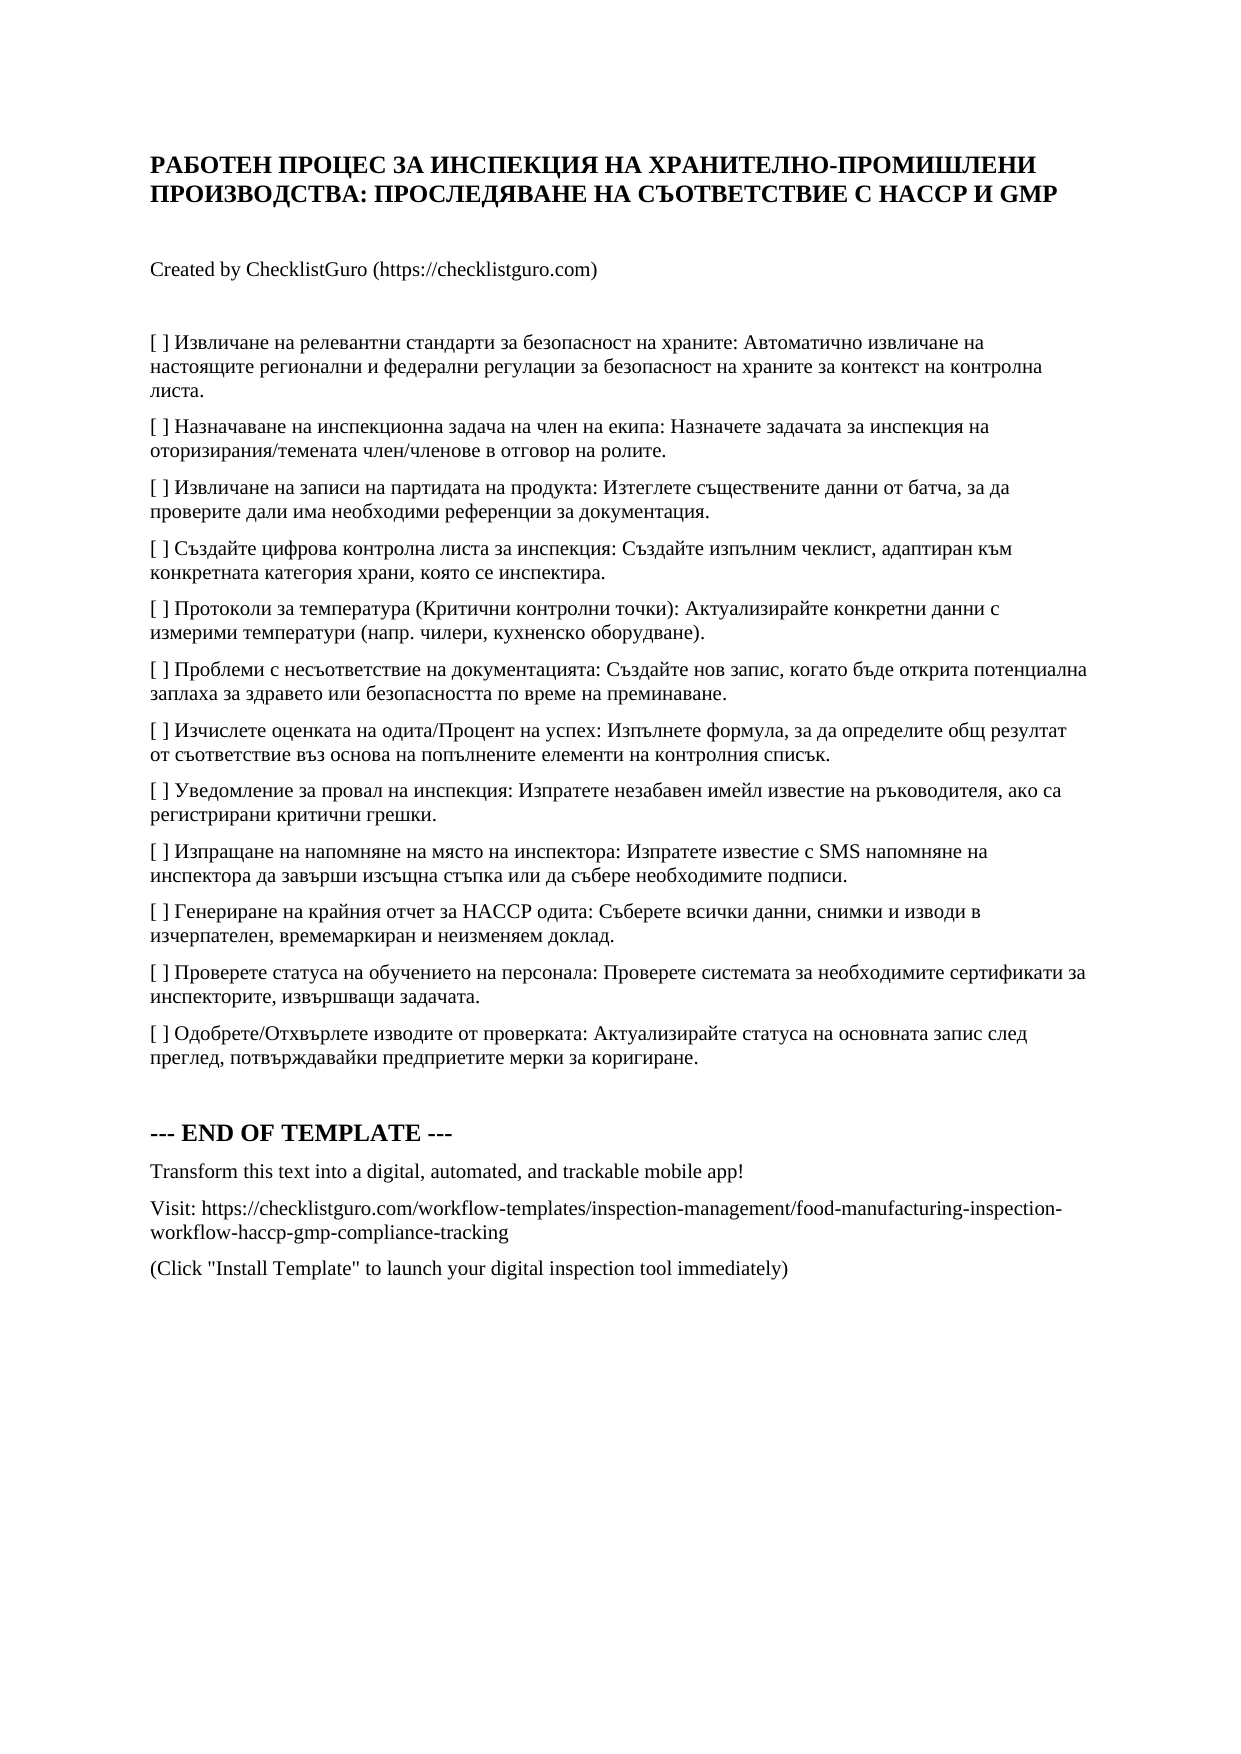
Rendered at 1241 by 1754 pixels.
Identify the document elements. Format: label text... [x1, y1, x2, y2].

text РАБОТЕН ПРОЦЕС ЗА ИНСПЕКЦИЯ НА ХРАНИТЕЛНО-ПРОМИШЛЕНИ ПРОИЗВОДСТВА: ПРОСЛЕДЯВАНЕ НА СЪОТВЕТСТВИЕ С HACCP И GMP [150, 150, 1090, 207]
text Visit: https://checklistguro.com/workflow-templates/inspection-management/food-manufacturing-inspection-workflow-haccp-gmp-compliance-tracking [150, 1196, 1090, 1244]
text --- END OF TEMPLATE --- [150, 1118, 1090, 1147]
text [ ] Проверете статуса на обучението на персонала: Проверете системата за необходимите сертификати за инспекторите, извършващи задачата. [150, 960, 1090, 1008]
text (Click "Install Template" to launch your digital inspection tool immediately) [150, 1256, 1090, 1280]
text [ ] Одобрете/Отхвърлете изводите от проверката: Актуализирайте статуса на основната запис след преглед, потвърждавайки предприетите мерки за коригиране. [150, 1021, 1090, 1069]
text [ ] Изпращане на напомняне на място на инспектора: Изпратете известие с SMS напомняне на инспектора да завърши изсъщна стъпка или да събере необходимите подписи. [150, 839, 1090, 887]
text [ ] Създайте цифрова контролна листа за инспекция: Създайте изпълним чеклист, адаптиран към конкретната категория храни, която се инспектира. [150, 536, 1090, 584]
text [ ] Уведомление за провал на инспекция: Изпратете незабавен имейл известие на ръководителя, ако са регистрирани критични грешки. [150, 778, 1090, 826]
text [ ] Протоколи за температура (Критични контролни точки): Актуализирайте конкретни данни с измерими температури (напр. чилери, кухненско оборудване). [150, 596, 1090, 644]
text [ ] Извличане на релевантни стандарти за безопасност на храните: Автоматично извличане на настоящите регионални и федерални регулации за безопасност на храните за контекст на контролна листа. [150, 330, 1090, 402]
text [ ] Назначаване на инспекционна задача на член на екипа: Назначете задачата за инспекция на оторизирания/темената член/членове в отговор на ролите. [150, 414, 1090, 462]
text [ ] Генериране на крайния отчет за HACCP одита: Съберете всички данни, снимки и изводи в изчерпателен, времемаркиран и неизменяем доклад. [150, 899, 1090, 947]
text [ ] Изчислете оценката на одита/Процент на успех: Изпълнете формула, за да определите общ резултат от съответствие въз основа на попълнените елементи на контролния списък. [150, 717, 1090, 766]
text Transform this text into a digital, automated, and trackable mobile app! [150, 1159, 1090, 1183]
text [ ] Извличане на записи на партидата на продукта: Изтеглете съществените данни от батча, за да проверите дали има необходими референции за документация. [150, 475, 1090, 523]
text [ ] Проблеми с несъответствие на документацията: Създайте нов запис, когато бъде открита потенциална заплаха за здравето или безопасността по време на преминаване. [150, 657, 1090, 705]
text Created by ChecklistGuro (https://checklistguro.com) [150, 257, 1090, 281]
